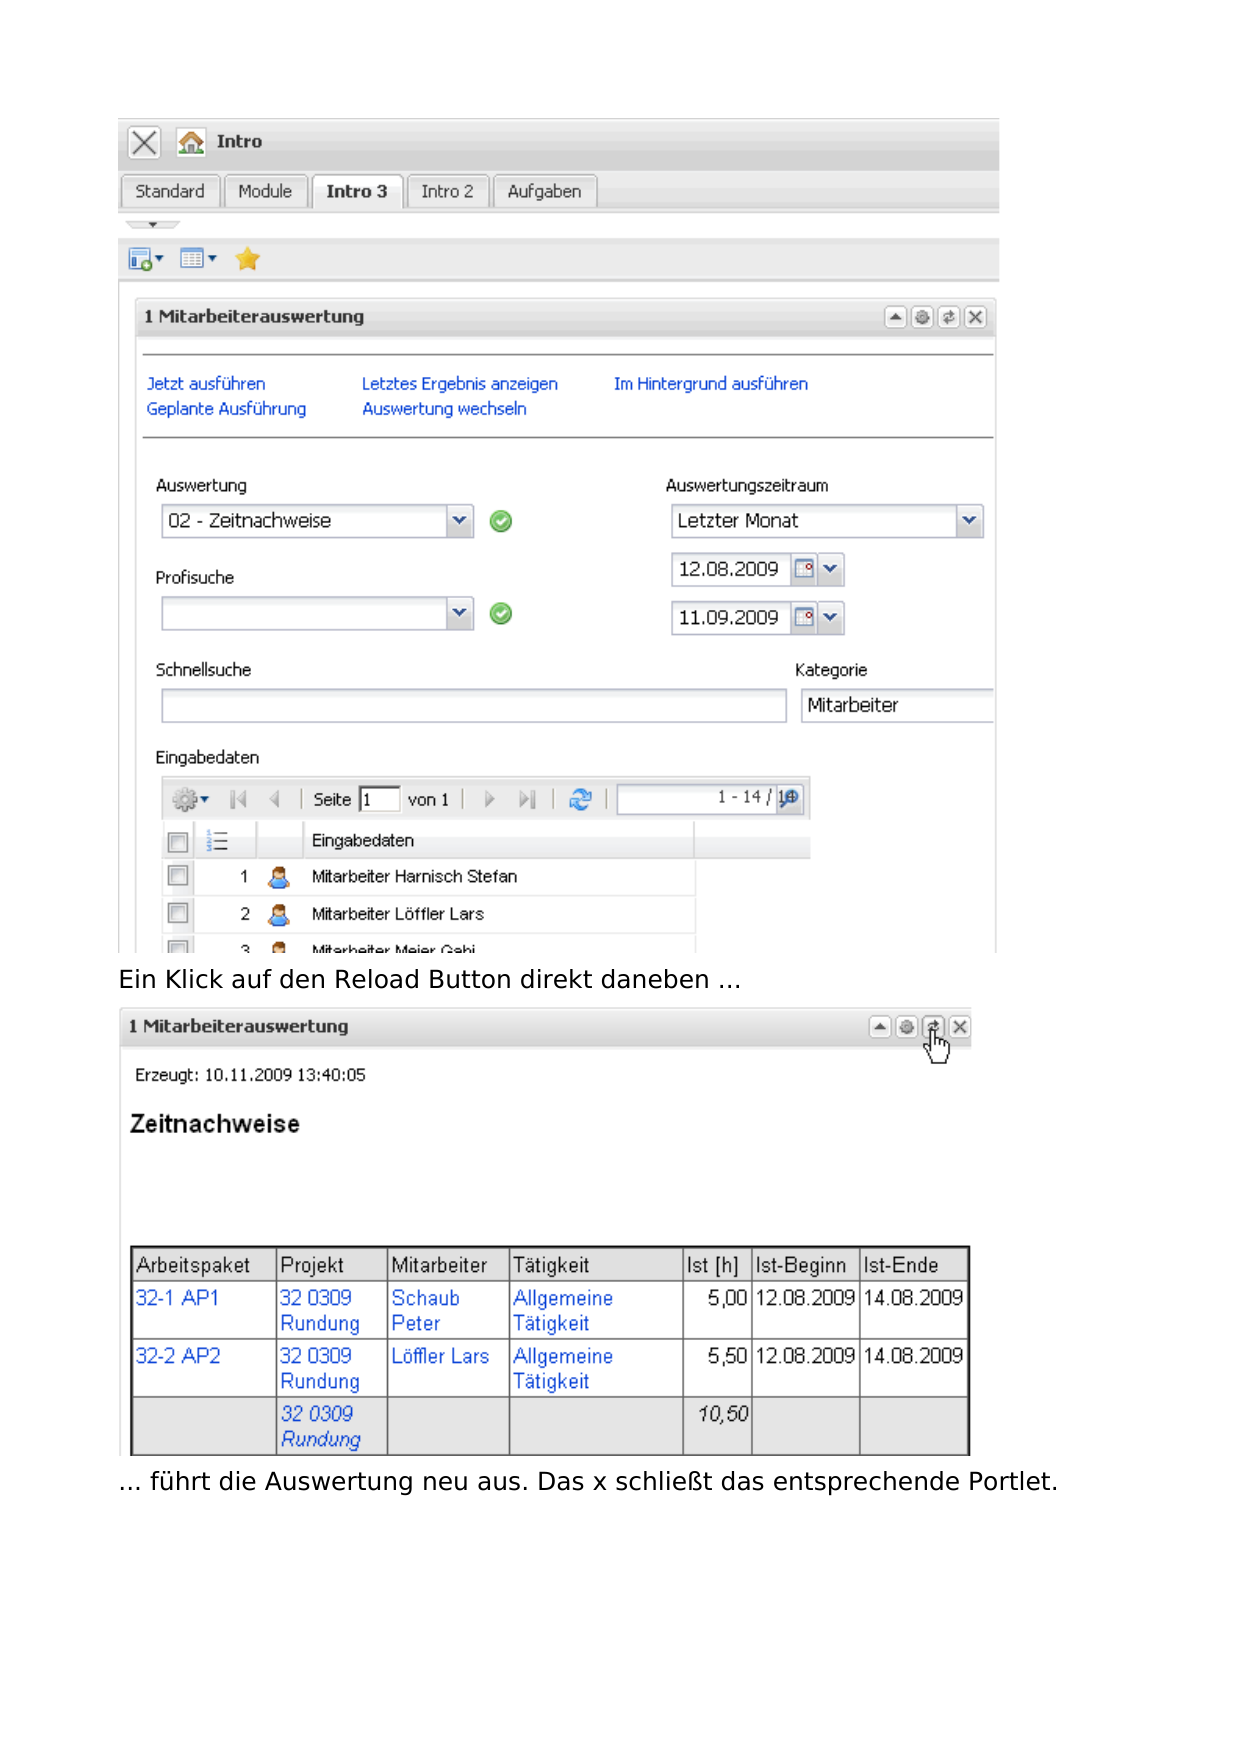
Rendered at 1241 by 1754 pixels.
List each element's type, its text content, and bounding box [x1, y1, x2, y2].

picture [118, 1006, 972, 1456]
text Ein Klick auf den Reload Button direkt daneben ... [118, 965, 1122, 994]
picture [118, 118, 1000, 953]
text ... führt die Auswertung neu aus. Das x schließt das entsprechende Portlet. [118, 1468, 1122, 1497]
